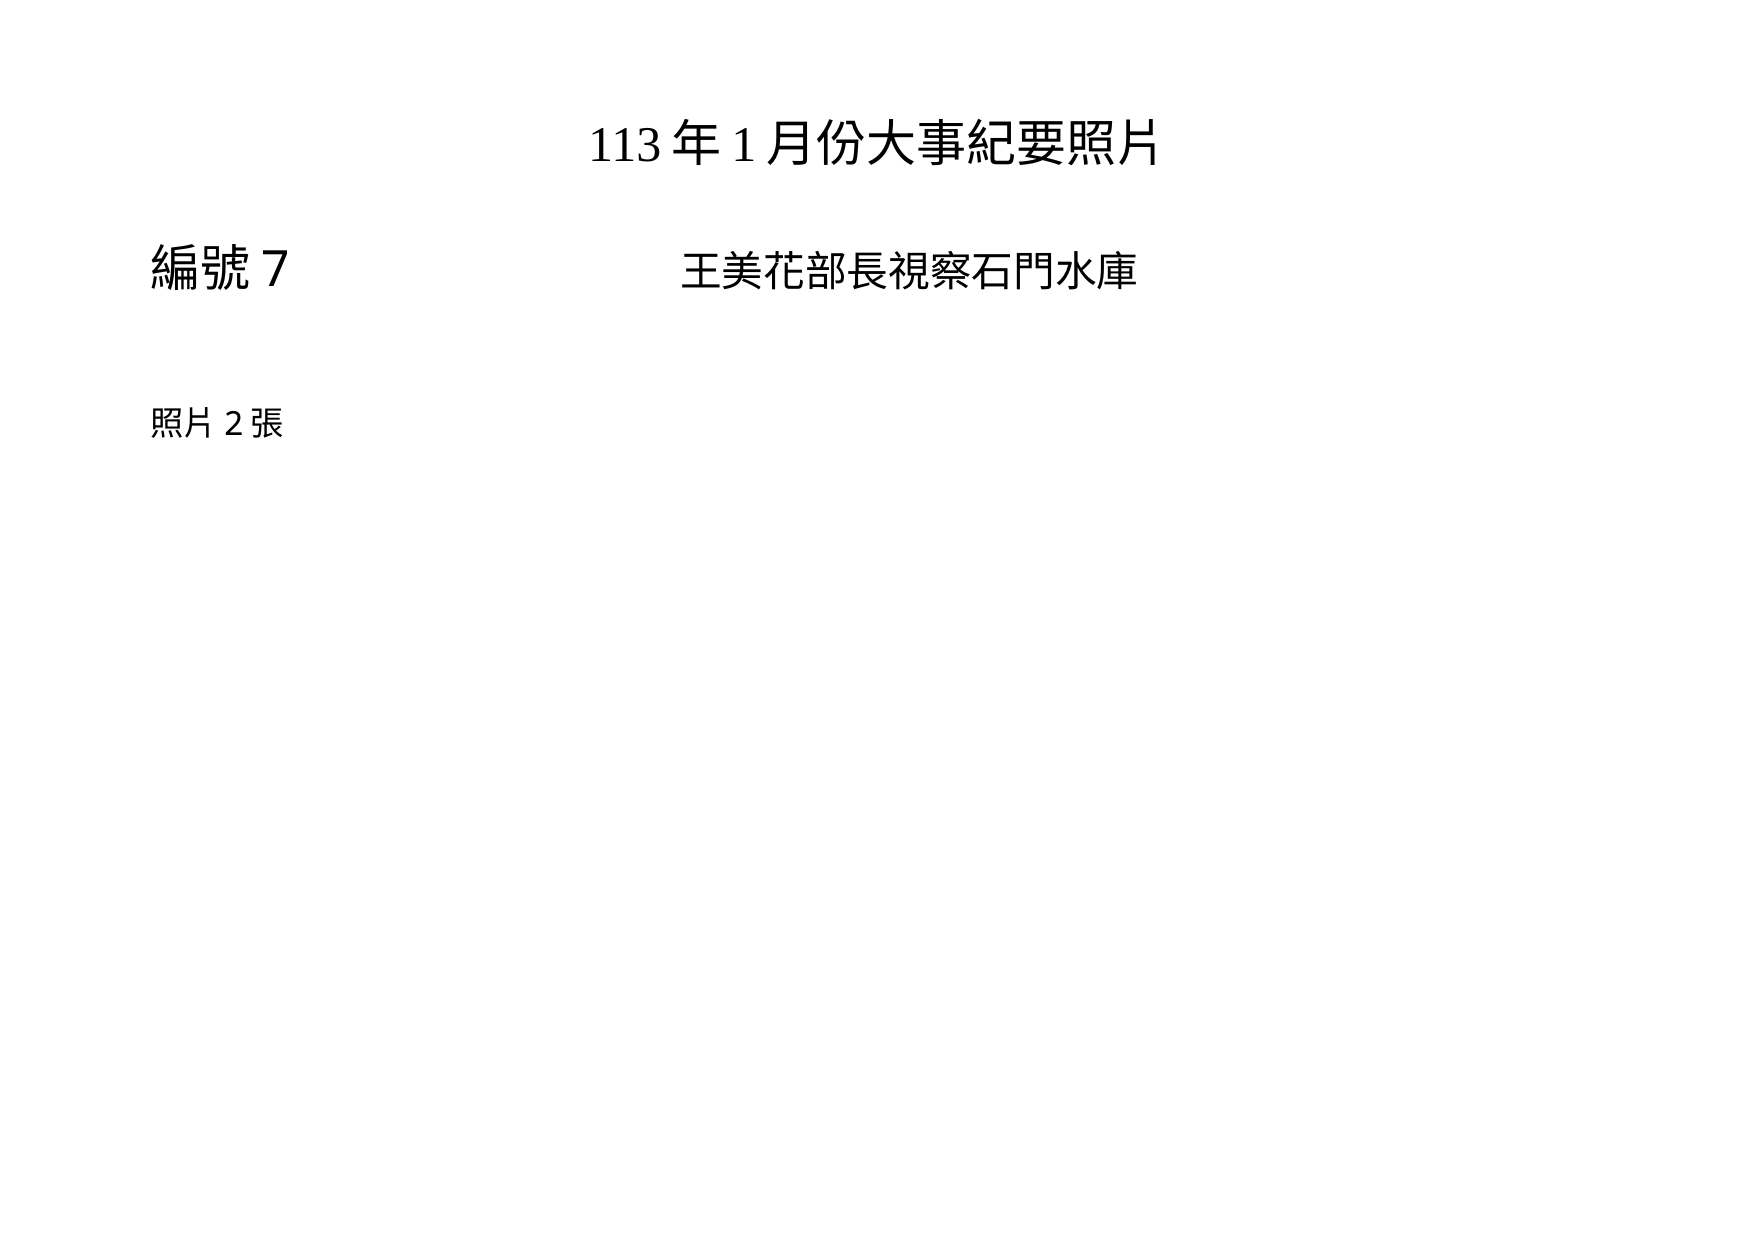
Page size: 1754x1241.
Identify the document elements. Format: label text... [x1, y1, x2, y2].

text 113年1月份大事紀要照片 [150, 77, 1604, 202]
text 編號7 王美花部長視察石門水庫 [150, 202, 1604, 327]
text 照片2張 [150, 327, 1604, 452]
